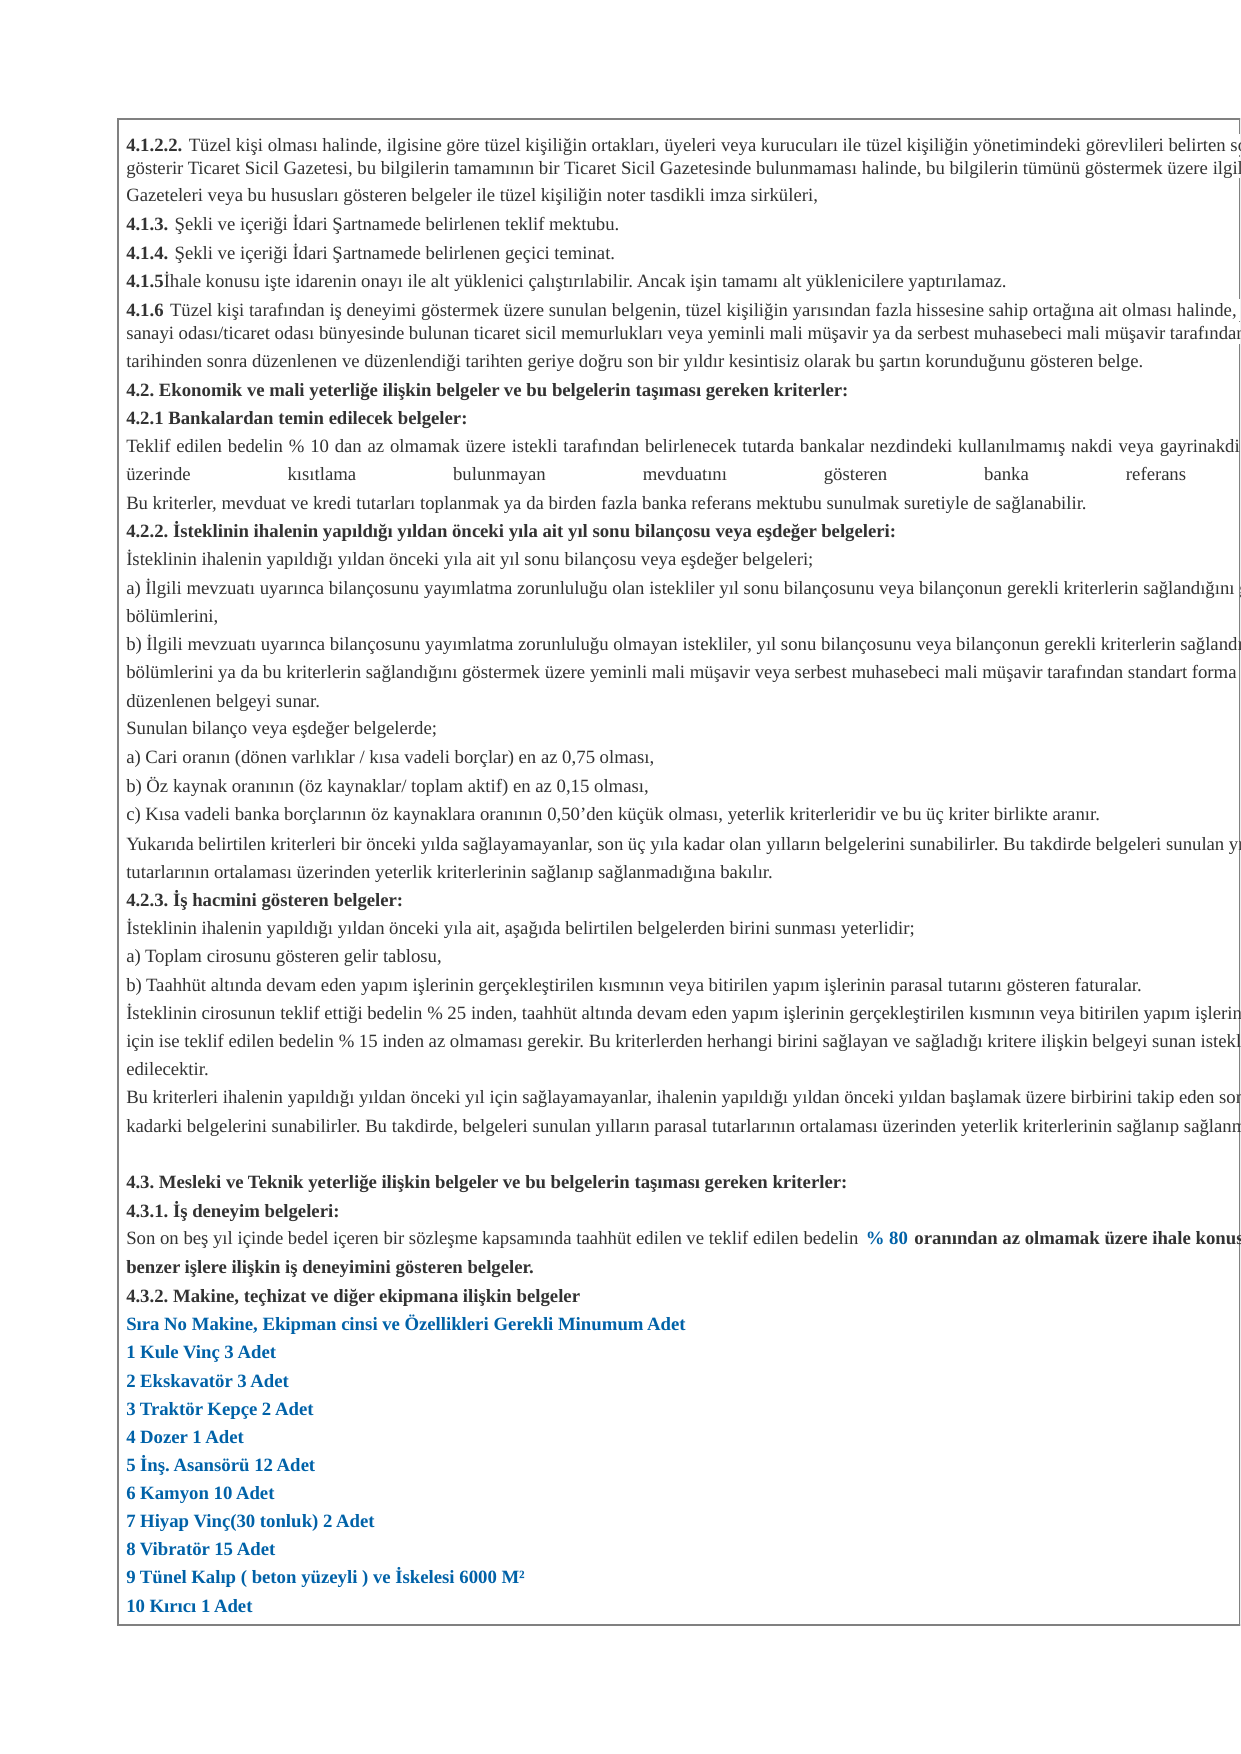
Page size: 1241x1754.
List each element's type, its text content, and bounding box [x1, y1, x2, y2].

table_cell Teklif edilen bedelin % 10 dan az olmamak üzere istekli tarafından belirlenecek tutarda bankalar nezdindeki kullanılmamış nakdi veya gayrinakdi kredisini ya da üzerinde kısıtlama bulunmayan mevduatını gösteren banka referans mektubu, Bu kriterler, mevduat ve kredi tutarları toplanmak ya da birden fazla banka referans mektubu sunulmak suretiyle de sağlanabilir. [126, 429, 1239, 514]
table_cell Sıra No Makine, Ekipman cinsi ve Özellikleri Gerekli Minumum Adet 1 Kule Vinç 3 Adet 2 Ekskavatör 3 Adet 3 Traktör Kepçe 2 Adet 4 Dozer 1 Adet 5 İnş. Asansörü 12 Adet 6 Kamyon 10 Adet 7 Hiyap Vinç(30 tonluk) 2 Adet 8 Vibratör 15 Adet 9 Tünel Kalıp ( beton yüzeyli ) ve İskelesi 6000 M² 10 Kırıcı 1 Adet [126, 1307, 1239, 1616]
table_cell İsteklinin ihalenin yapıldığı yıldan önceki yıla ait, aşağıda belirtilen belgelerden birini sunması yeterlidir; a) Toplam cirosunu gösteren gelir tablosu, b) Taahhüt altında devam eden yapım işlerinin gerçekleştirilen kısmının veya bitirilen yapım işlerinin parasal tutarını gösteren faturalar. İsteklinin cirosunun teklif ettiği bedelin % 25 inden, taahhüt altında devam eden yapım işlerinin gerçekleştirilen kısmının veya bitirilen yapım işlerinin parasal tutarı için ise teklif edilen bedelin % 15 inden az olmaması gerekir. Bu kriterlerden herhangi birini sağlayan ve sağladığı kritere ilişkin belgeyi sunan istekli yeterli kabul edilecektir. Bu kriterleri ihalenin yapıldığı yıldan önceki yıl için sağlayamayanlar, ihalenin yapıldığı yıldan önceki yıldan başlamak üzere birbirini takip eden son altı yıla kadarki belgelerini sunabilirler. Bu takdirde, belgeleri sunulan yılların parasal tutarlarının ortalaması üzerinden yeterlik kriterlerinin sağlanıp sağlanmadığına bakılır. [126, 911, 1239, 1136]
table_cell İsteklinin ihalenin yapıldığı yıldan önceki yıla ait yıl sonu bilançosu veya eşdeğer belgeleri; a) İlgili mevzuatı uyarınca bilançosunu yayımlatma zorunluluğu olan istekliler yıl sonu bilançosunu veya bilançonun gerekli kriterlerin sağlandığını gösteren bölümlerini, b) İlgili mevzuatı uyarınca bilançosunu yayımlatma zorunluluğu olmayan istekliler, yıl sonu bilançosunu veya bilançonun gerekli kriterlerin sağlandığını gösteren bölümlerini ya da bu kriterlerin sağlandığını göstermek üzere yeminli mali müşavir veya serbest muhasebeci mali müşavir tarafından standart forma uygun olarak düzenlenen belgeyi sunar. Sunulan bilanço veya eşdeğer belgelerde; a) Cari oranın (dönen varlıklar / kısa vadeli borçlar) en az 0,75 olması, b) Öz kaynak oranının (öz kaynaklar/ toplam aktif) en az 0,15 olması, c) Kısa vadeli banka borçlarının öz kaynaklara oranının 0,50’den küçük olması, yeterlik kriterleridir ve bu üç kriter birlikte aranır. Yukarıda belirtilen kriterleri bir önceki yılda sağlayamayanlar, son üç yıla kadar olan yılların belgelerini sunabilirler. Bu takdirde belgeleri sunulan yılların parasal tutarlarının ortalaması üzerinden yeterlik kriterlerinin sağlanıp sağlanmadığına bakılır. [126, 542, 1239, 882]
table_header 4.2. Ekonomik ve mali yeterliğe ilişkin belgeler ve bu belgelerin taşıması gereken kriterler: [126, 373, 1239, 401]
table_header T.C. BAŞBAKANLIK TOPLU KONUT İDARESİ BAŞKANLIĞI (TOKİ) İHALE İLANI MALATYA BEYDAĞI 2. BÖLGE 531 ADET KONUT VE 1 ADET CAMİİ İNŞAATLARI İLE ALTYAPI VE ÇEVRE DÜZENLEMESİ İŞİ T.C. BAŞBAKANLIK TOPLU KONUT İDARESİ BAŞKANLIĞI-TOKİ Malatya Beydağı 2. Bölge 531 Adet Konut ve 1 Adet Camii İnşaatları ile Altyapı ve Çevre Düzenlemesi İşi yapım işi 4734 sayılı Kamu İhale Kanununun 19 uncu maddesine göre açık ihale usulü ile ihale edilecektir. İhaleye ilişkin ayrıntılı bilgiler aşağıda yer almaktadır. 2-İhale konusu yapım işinin 3- İhalenin 4. İhaleye katılabilme şartları ve istenilen belgeler ile yeterlik değerlendirmesinde uygulanacak kriterler: 4.1. İhaleye katılma şartları ve istenilen belgeler: 4.1.1. Mevzuatı gereği kayıtlı olduğu Ticaret ve/veya Sanayi Odası ya da Esnaf ve Sanatkarlar Odası veya ilgili Meslek Odası Belgesi. 4.1.1.1. Gerçek kişi olması halinde, kayıtlı olduğu ticaret ve/veya sanayi odasından ya da esnaf ve sânatkar odasından veya ilgili meslek odasından, ilk ilan veya ihale tarihinin içinde bulunduğu yılda alınmış, odaya kayıtlı olduğunu gösterir belge, 4.1.1.2. Tüzel kişi olması halinde, ilgili mevzuatı gereği kayıtlı bulunduğu Ticaret ve/veya Sanayi Odasından, ilk ilan veya ihale tarihinin içinde bulunduğu yılda alınmış, tüzel kişiliğin odaya kayıtlı olduğunu gösterir belge, 4.1.2. Teklif vermeye yetkili olduğunu gösteren İmza Beyannamesi veya İmza Sirküleri. 4.1.2.1. Gerçek kişi olması halinde, noter tasdikli imza beyannamesi. 4.1.2.2. Tüzel kişi olması halinde, ilgisine göre tüzel kişiliğin ortakları, üyeleri veya kurucuları ile tüzel kişiliğin yönetimindeki görevlileri belirten son durumu gösterir Ticaret Sicil Gazetesi, bu bilgilerin tamamının bir Ticaret Sicil Gazetesinde bulunmaması halinde, bu bilgilerin tümünü göstermek üzere ilgili Ticaret Sicil Gazeteleri veya bu hususları gösteren belgeler ile tüzel kişiliğin noter tasdikli imza sirküleri, 4.1.3. Şekli ve içeriği İdari Şartnamede belirlenen teklif mektubu. 4.1.4. Şekli ve içeriği İdari Şartnamede belirlenen geçici teminat. 4.1.5İhale konusu işte idarenin onayı ile alt yüklenici çalıştırılabilir. Ancak işin tamamı alt yüklenicilere yaptırılamaz. 4.1.6 Tüzel kişi tarafından iş deneyimi göstermek üzere sunulan belgenin, tüzel kişiliğin yarısından fazla hissesine sahip ortağına ait olması halinde, ticaret ve sanayi odası/ticaret odası bünyesinde bulunan ticaret sicil memurlukları veya yeminli mali müşavir ya da serbest muhasebeci mali müşavir tarafından ilk ilan tarihinden sonra düzenlenen ve düzenlendiği tarihten geriye doğru son bir yıldır kesintisiz olarak bu şartın korunduğunu gösteren belge. 5.Ekonomik açıdan en avantajlı teklif sadece fiyat esasına göre belirlenecektir. 6. İhale yerli ve yabancı tüm isteklilere açıktır. İhale yerli ve yabancı tüm isteklilere açık olup Kamu İhale Kurumu tarafından belirlenen esaslar çerçevesinde yerli istekliler lehine % 15oranında fiyat avantajı uygulanacaktır. 7. İhale dokümanının görülmesi ve satın alınması: 7.1. İhale dokümanı, idarenin adresinde görülebilir ve 1.000 TRY (Türk Lirası) karşılığı T.C.Başbakanlık Toplu Konut İdaresi Başkanlığı adresinden satın alınabilir. 7.2. İhaleye teklif verecek olanların ihale dokümanını satın almaları zorunludur. 8. Teklifler, ihale tarih ve saatine kadar T.C.Başbakanlık Toplu Konut İdaresi Başkanlığı Bilkent Plaza B1 Blok Bilkent 06800 ÇANKAYA/ ANKARA adresine elden teslim edilebileceği gibi, aynı adrese iadeli taahhütlü posta vasıtasıyla da gönderilebilir. 9. İstekliler tekliflerini, anahtar teslimi götürü bedel üzerinden verecektir. İhale sonucu, üzerine ihale yapılan istekliyle anahtar teslimi götürü bedel sözleşme imzalanacaktır. Bu ihalede, işin tamamı için teklif verilecektir. 10. İstekliler teklif ettikleri bedelin %3’ünden az olmamak üzere kendi belirleyecekleri tutarda geçici teminat vereceklerdir. 11. Verilen tekliflerin geçerlilik süresi, ihale tarihinden itibaren 120 (yüzyirmi) takvim günüdür. 12. Konsorsiyum olarak ihaleye teklif verilemez. 13. Diğer hususlar: İhalede Uygulanacak Sınır Değer Katsayısı (N) : 1 [119, 120, 1239, 1624]
table_cell 4.2.2. İsteklinin ihalenin yapıldığı yıldan önceki yıla ait yıl sonu bilançosu veya eşdeğer belgeleri: [126, 514, 1239, 542]
table_cell Son on beş yıl içinde bedel içeren bir sözleşme kapsamında taahhüt edilen ve teklif edilen bedelin % 80 oranından az olmamak üzere ihale konusu iş veya benzer işlere ilişkin iş deneyimini gösteren belgeler. [126, 1221, 1239, 1279]
table_cell 4.3.1. İş deneyim belgeleri: [126, 1193, 1239, 1221]
table_cell 4.2.3. İş hacmini gösteren belgeler: [126, 883, 1239, 911]
table_cell 4.2.1 Bankalardan temin edilecek belgeler: [126, 401, 1239, 429]
table_header 4.3. Mesleki ve Teknik yeterliğe ilişkin belgeler ve bu belgelerin taşıması gereken kriterler: [126, 1165, 1239, 1193]
table_cell 4.3.2. Makine, teçhizat ve diğer ekipmana ilişkin belgeler [126, 1279, 1239, 1307]
